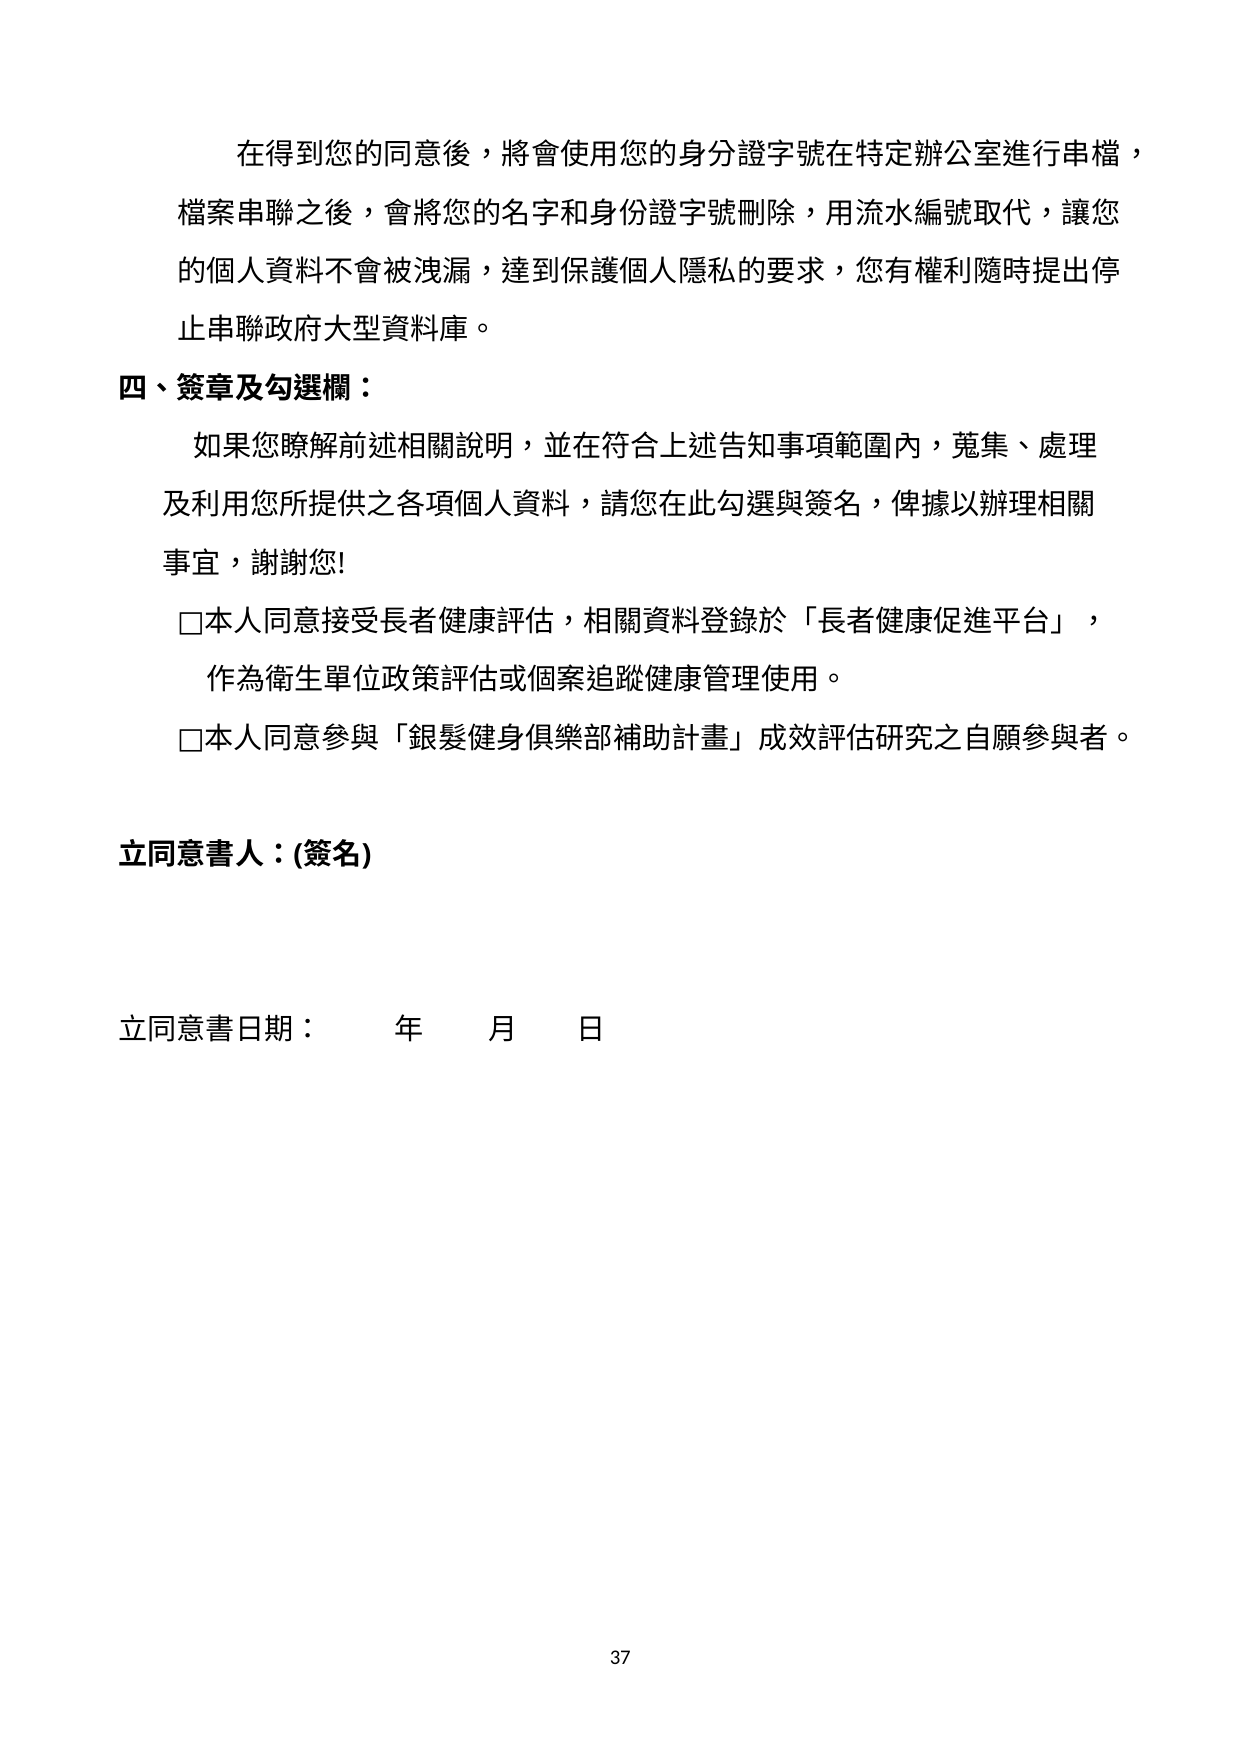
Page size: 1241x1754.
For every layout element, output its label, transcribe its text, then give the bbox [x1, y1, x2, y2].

text □本人同意參與「銀髮健身俱樂部補助計畫」成效評估研究之自願參與者。 [177, 701, 1122, 760]
text 立同意書日期： 年 月 日 [118, 993, 1122, 1051]
text 立同意書人：(簽名) [118, 818, 1122, 876]
text 四、簽章及勾選欄： [118, 351, 1122, 410]
text 如果您瞭解前述相關說明，並在符合上述告知事項範圍內，蒐集、處理及利用您所提供之各項個人資料，請您在此勾選與簽名，俾據以辦理相關事宜，謝謝您! [162, 410, 1122, 585]
text 在得到您的同意後，將會使用您的身分證字號在特定辦公室進行串檔，檔案串聯之後，會將您的名字和身份證字號刪除，用流水編號取代，讓您的個人資料不會被洩漏，達到保護個人隱私的要求，您有權利隨時提出停止串聯政府大型資料庫。 [177, 118, 1122, 351]
text □本人同意接受長者健康評估，相關資料登錄於「長者健康促進平台」，作為衛生單位政策評估或個案追蹤健康管理使用。 [177, 585, 1122, 701]
